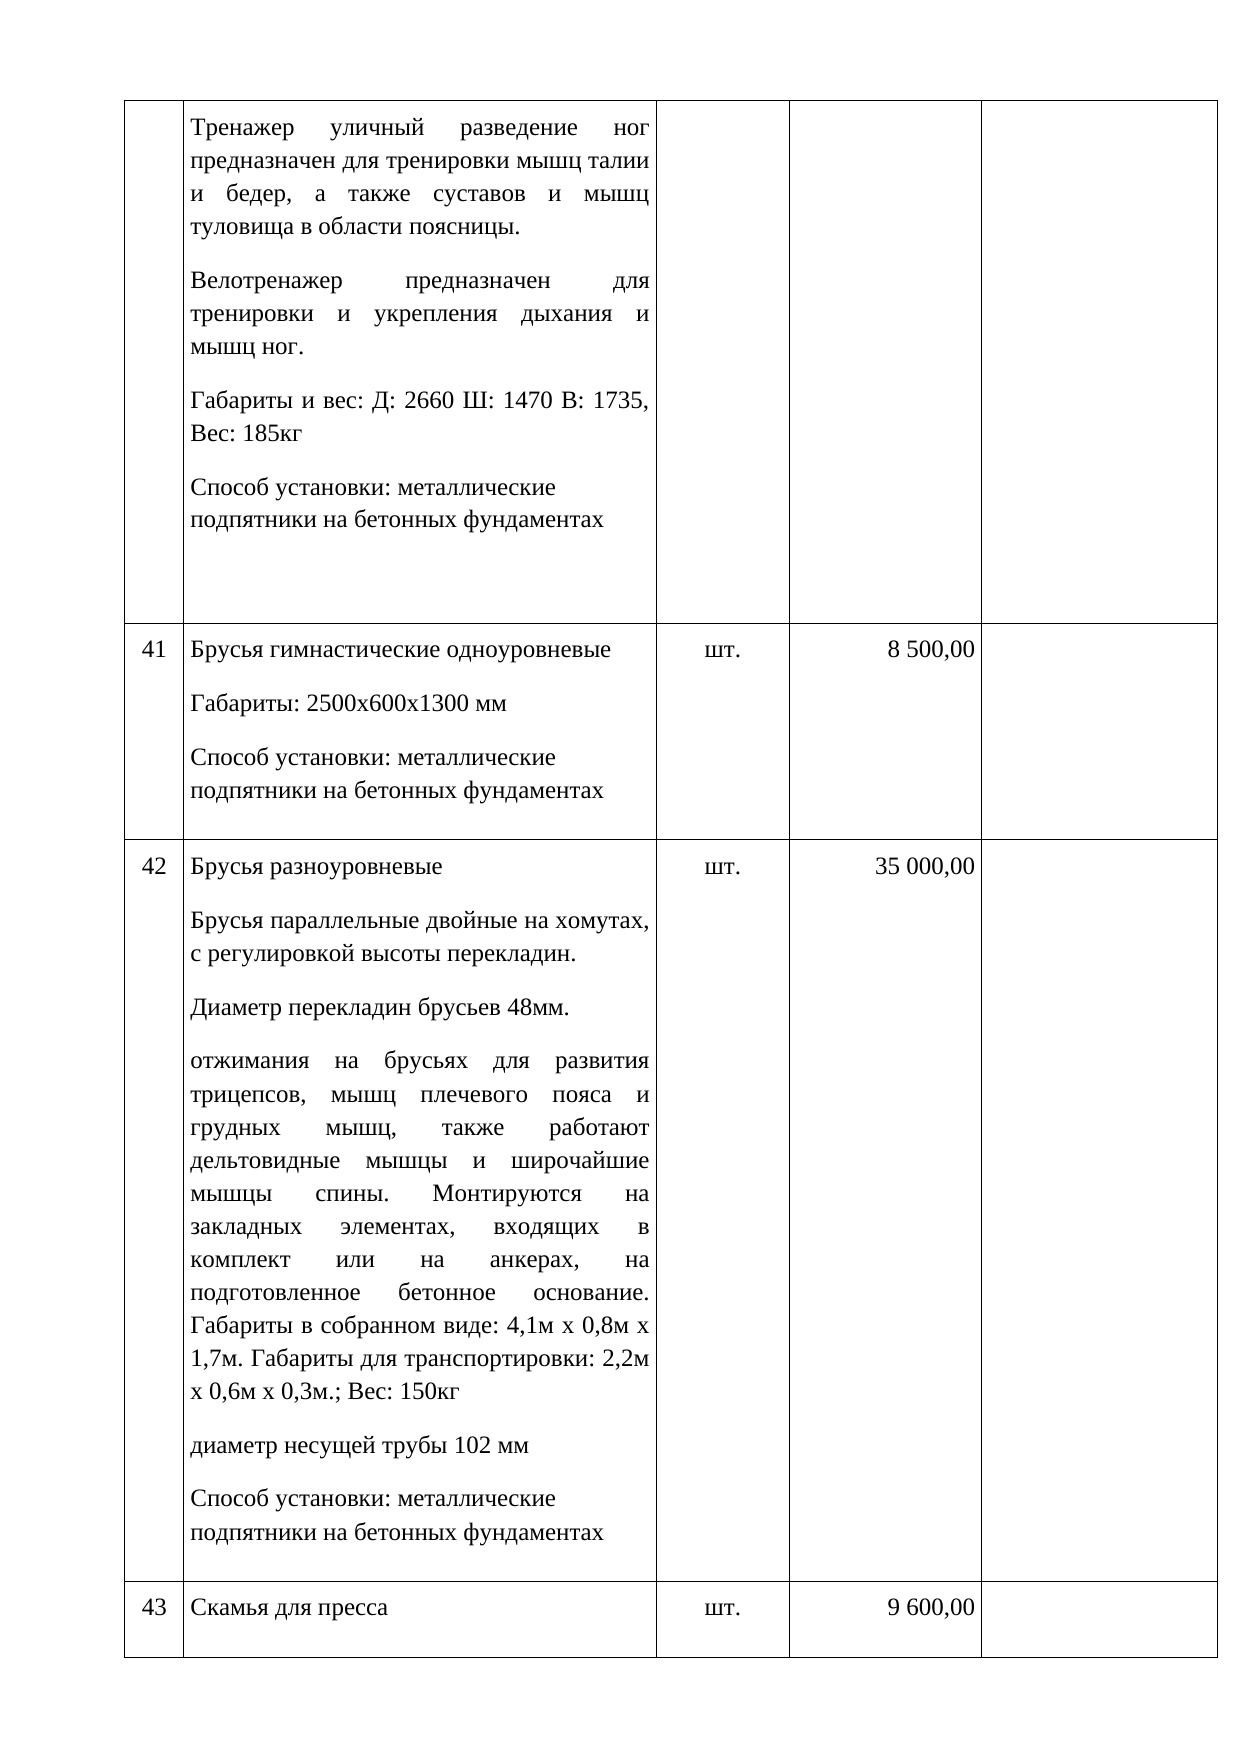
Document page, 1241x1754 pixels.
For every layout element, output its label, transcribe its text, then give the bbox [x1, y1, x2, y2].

table_cell Брусья гимнастические одноуровневые Габариты: 2500х600х1300 мм Способ установки: металлические подпятники на бетонных фундаментах [184, 624, 656, 839]
table_cell 42 [125, 840, 183, 1581]
table_cell [125, 101, 183, 623]
table_cell 43 [125, 1582, 183, 1657]
table_cell 41 [125, 624, 183, 839]
table_cell Тренажер уличный разведение ног предназначен для тренировки мышц талии и бедер, а также суставов и мышц туловища в области поясницы. Велотренажер предназначен для тренировки и укрепления дыхания и мышц ног. Габариты и вес: Д: 2660 Ш: 1470 В: 1735, Вес: 185кг Способ установки: металлические подпятники на бетонных фундаментах [184, 101, 656, 623]
table_cell 9 600,00 [790, 1582, 981, 1657]
table_cell шт. [657, 1582, 789, 1657]
table_cell [657, 101, 789, 623]
table_cell Брусья разноуровневые Брусья параллельные двойные на хомутах, с регулировкой высоты перекладин. Диаметр перекладин брусьев 48мм. отжимания на брусьях для развития трицепсов, мышц плечевого пояса и грудных мышц, также работают дельтовидные мышцы и широчайшие мышцы спины. Монтируются на закладных элементах, входящих в комплект или на анкерах, на подготовленное бетонное основание. Габариты в собранном виде: 4,1м х 0,8м х 1,7м. Габариты для транспортировки: 2,2м х 0,6м х 0,3м.; Вес: 150кг диаметр несущей трубы 102 мм Способ установки: металлические подпятники на бетонных фундаментах [184, 840, 656, 1581]
table_cell 35 000,00 [790, 840, 981, 1581]
table_cell [982, 1582, 1217, 1657]
table_cell [790, 101, 981, 623]
table_cell шт. [657, 624, 789, 839]
table_cell [982, 101, 1217, 623]
table_cell [982, 840, 1217, 1581]
table_cell Скамья для пресса [184, 1582, 656, 1657]
table_cell шт. [657, 840, 789, 1581]
table_cell 8 500,00 [790, 624, 981, 839]
table_cell [982, 624, 1217, 839]
